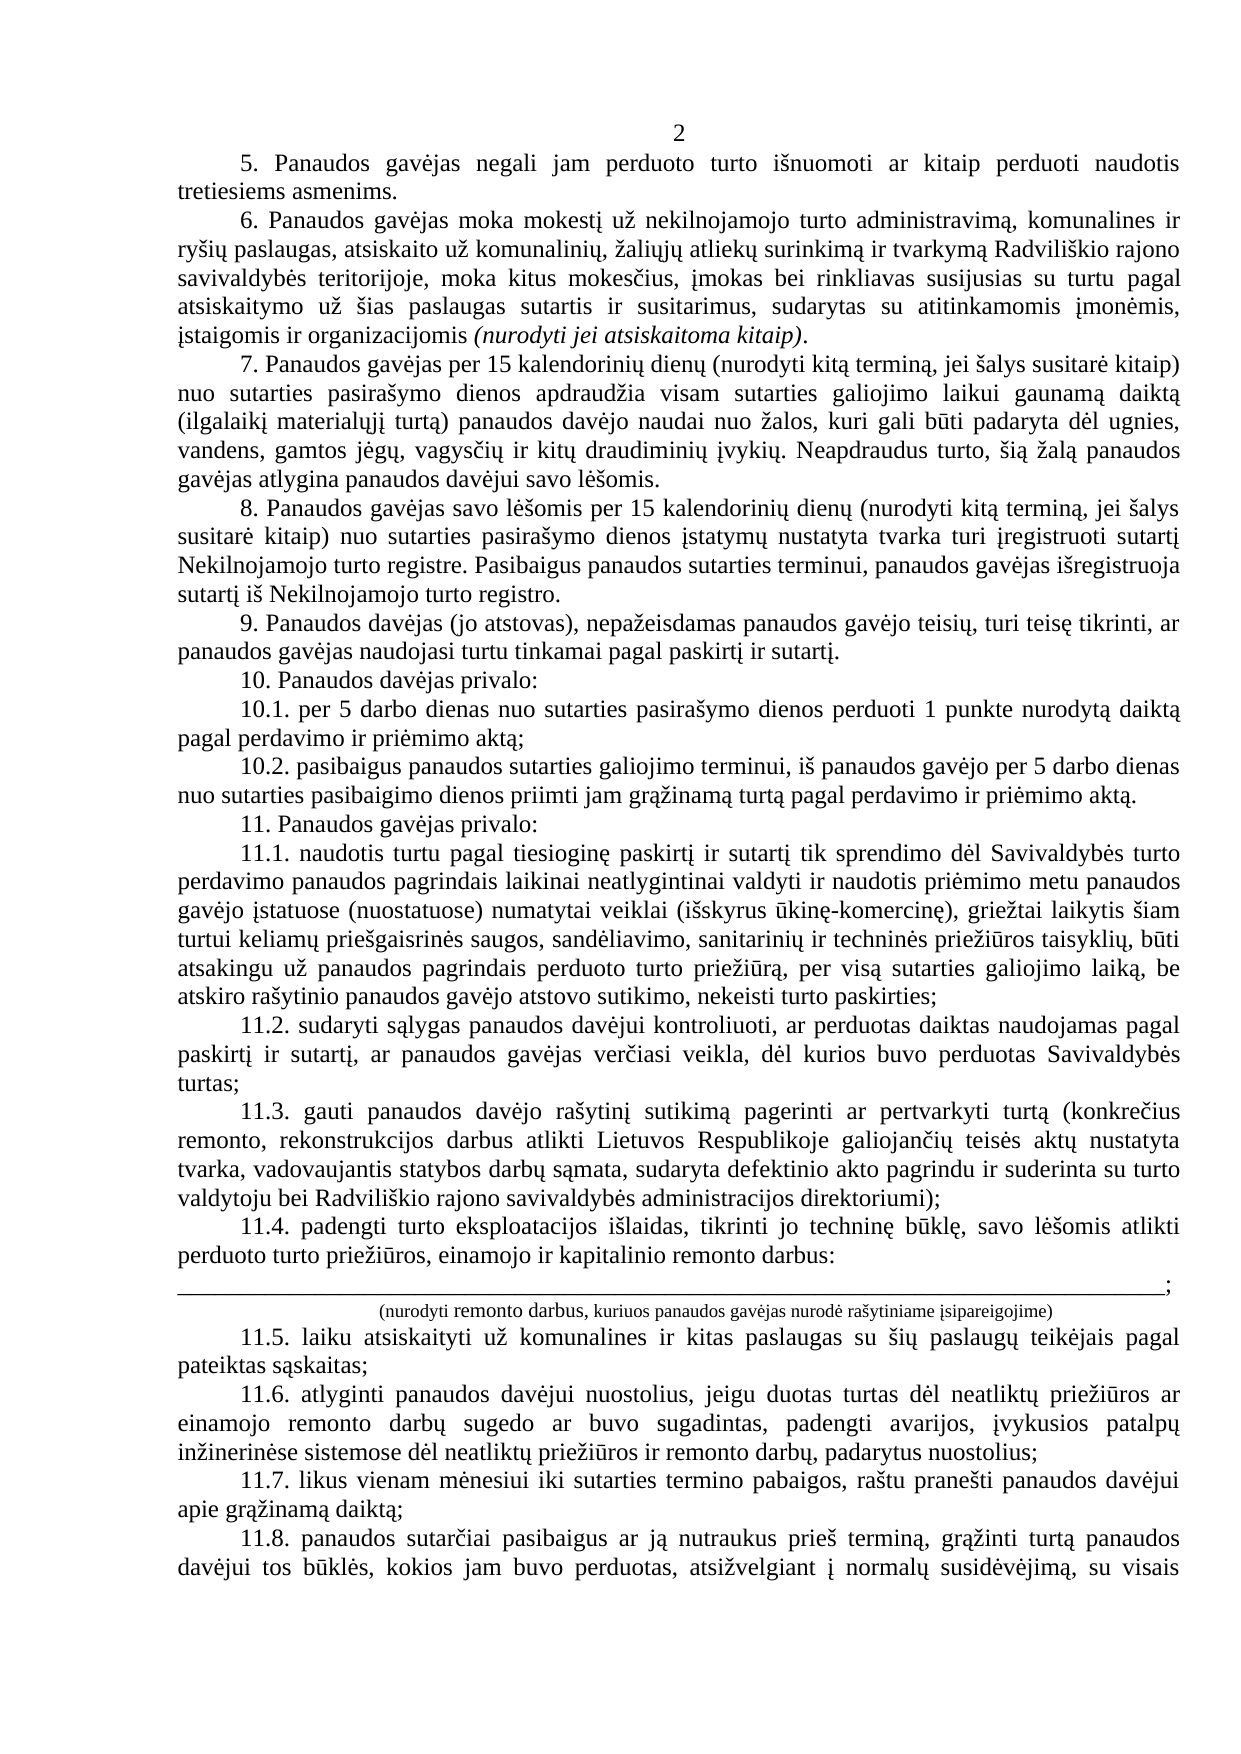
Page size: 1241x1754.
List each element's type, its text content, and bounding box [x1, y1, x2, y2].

text 6. Panaudos gavėjas moka mokestį už nekilnojamojo turto administravimą, komunalines ir ryšių paslaugas, atsiskaito už komunalinių, žaliųjų atliekų surinkimą ir tvarkymą Radviliškio rajono savivaldybės teritorijoje, moka kitus mokesčius, įmokas bei rinkliavas susijusias su turtu pagal atsiskaitymo už šias paslaugas sutartis ir susitarimus, sudarytas su atitinkamomis įmonėmis, įstaigomis ir organizacijomis (nurodyti jei atsiskaitoma kitaip). [177, 205, 1181, 349]
text 8. Panaudos gavėjas savo lėšomis per 15 kalendorinių dienų (nurodyti kitą terminą, jei šalys susitarė kitaip) nuo sutarties pasirašymo dienos įstatymų nustatyta tvarka turi įregistruoti sutartį Nekilnojamojo turto registre. Pasibaigus panaudos sutarties terminui, panaudos gavėjas išregistruoja sutartį iš Nekilnojamojo turto registro. [177, 493, 1181, 608]
text 11.2. sudaryti sąlygas panaudos davėjui kontroliuoti, ar perduotas daiktas naudojamas pagal paskirtį ir sutartį, ar panaudos gavėjas verčiasi veikla, dėl kurios buvo perduotas Savivaldybės turtas; [177, 1010, 1181, 1096]
text 9. Panaudos davėjas (jo atstovas), nepažeisdamas panaudos gavėjo teisių, turi teisę tikrinti, ar panaudos gavėjas naudojasi turtu tinkamai pagal paskirtį ir sutartį. [177, 608, 1181, 665]
text 10.2. pasibaigus panaudos sutarties galiojimo terminui, iš panaudos gavėjo per 5 darbo dienas nuo sutarties pasibaigimo dienos priimti jam grąžinamą turtą pagal perdavimo ir priėmimo aktą. [177, 751, 1181, 809]
text 11.4. padengti turto eksploatacijos išlaidas, tikrinti jo techninę būklę, savo lėšomis atlikti perduoto turto priežiūros, einamojo ir kapitalinio remonto darbus: [177, 1211, 1181, 1269]
text (nurodyti remonto darbus, kuriuos panaudos gavėjas nurodė rašytiniame įsipareigojime) [177, 1298, 1181, 1322]
text 11.7. likus vienam mėnesiui iki sutarties termino pabaigos, raštu pranešti panaudos davėjui apie grąžinamą daiktą; [177, 1465, 1181, 1523]
text 11.5. laiku atsiskaityti už komunalines ir kitas paslaugas su šių paslaugų teikėjais pagal pateiktas sąskaitas; [177, 1322, 1181, 1379]
text 11.8. panaudos sutarčiai pasibaigus ar ją nutraukus prieš terminą, grąžinti turtą panaudos davėjui tos būklės, kokios jam buvo perduotas, atsižvelgiant į normalų susidėvėjimą, su visais [177, 1523, 1181, 1580]
text 5. Panaudos gavėjas negali jam perduoto turto išnuomoti ar kitaip perduoti naudotis tretiesiems asmenims. [177, 148, 1181, 205]
text _______________________________________________________________________________; [177, 1269, 1181, 1298]
text 11.3. gauti panaudos davėjo rašytinį sutikimą pagerinti ar pertvarkyti turtą (konkrečius remonto, rekonstrukcijos darbus atlikti Lietuvos Respublikoje galiojančių teisės aktų nustatyta tvarka, vadovaujantis statybos darbų sąmata, sudaryta defektinio akto pagrindu ir suderinta su turto valdytoju bei Radviliškio rajono savivaldybės administracijos direktoriumi); [177, 1096, 1181, 1211]
text 7. Panaudos gavėjas per 15 kalendorinių dienų (nurodyti kitą terminą, jei šalys susitarė kitaip) nuo sutarties pasirašymo dienos apdraudžia visam sutarties galiojimo laikui gaunamą daiktą (ilgalaikį materialųjį turtą) panaudos davėjo naudai nuo žalos, kuri gali būti padaryta dėl ugnies, vandens, gamtos jėgų, vagysčių ir kitų draudiminių įvykių. Neapdraudus turto, šią žalą panaudos gavėjas atlygina panaudos davėjui savo lėšomis. [177, 349, 1181, 493]
text 11. Panaudos gavėjas privalo: [177, 809, 1181, 838]
text 11.6. atlyginti panaudos davėjui nuostolius, jeigu duotas turtas dėl neatliktų priežiūros ar einamojo remonto darbų sugedo ar buvo sugadintas, padengti avarijos, įvykusios patalpų inžinerinėse sistemose dėl neatliktų priežiūros ir remonto darbų, padarytus nuostolius; [177, 1379, 1181, 1465]
text 10. Panaudos davėjas privalo: [177, 665, 1181, 694]
text 10.1. per 5 darbo dienas nuo sutarties pasirašymo dienos perduoti 1 punkte nurodytą daiktą pagal perdavimo ir priėmimo aktą; [177, 694, 1181, 751]
text 11.1. naudotis turtu pagal tiesioginę paskirtį ir sutartį tik sprendimo dėl Savivaldybės turto perdavimo panaudos pagrindais laikinai neatlygintinai valdyti ir naudotis priėmimo metu panaudos gavėjo įstatuose (nuostatuose) numatytai veiklai (išskyrus ūkinę-komercinę), griežtai laikytis šiam turtui keliamų priešgaisrinės saugos, sandėliavimo, sanitarinių ir techninės priežiūros taisyklių, būti atsakingu už panaudos pagrindais perduoto turto priežiūrą, per visą sutarties galiojimo laiką, be atskiro rašytinio panaudos gavėjo atstovo sutikimo, nekeisti turto paskirties; [177, 838, 1181, 1010]
